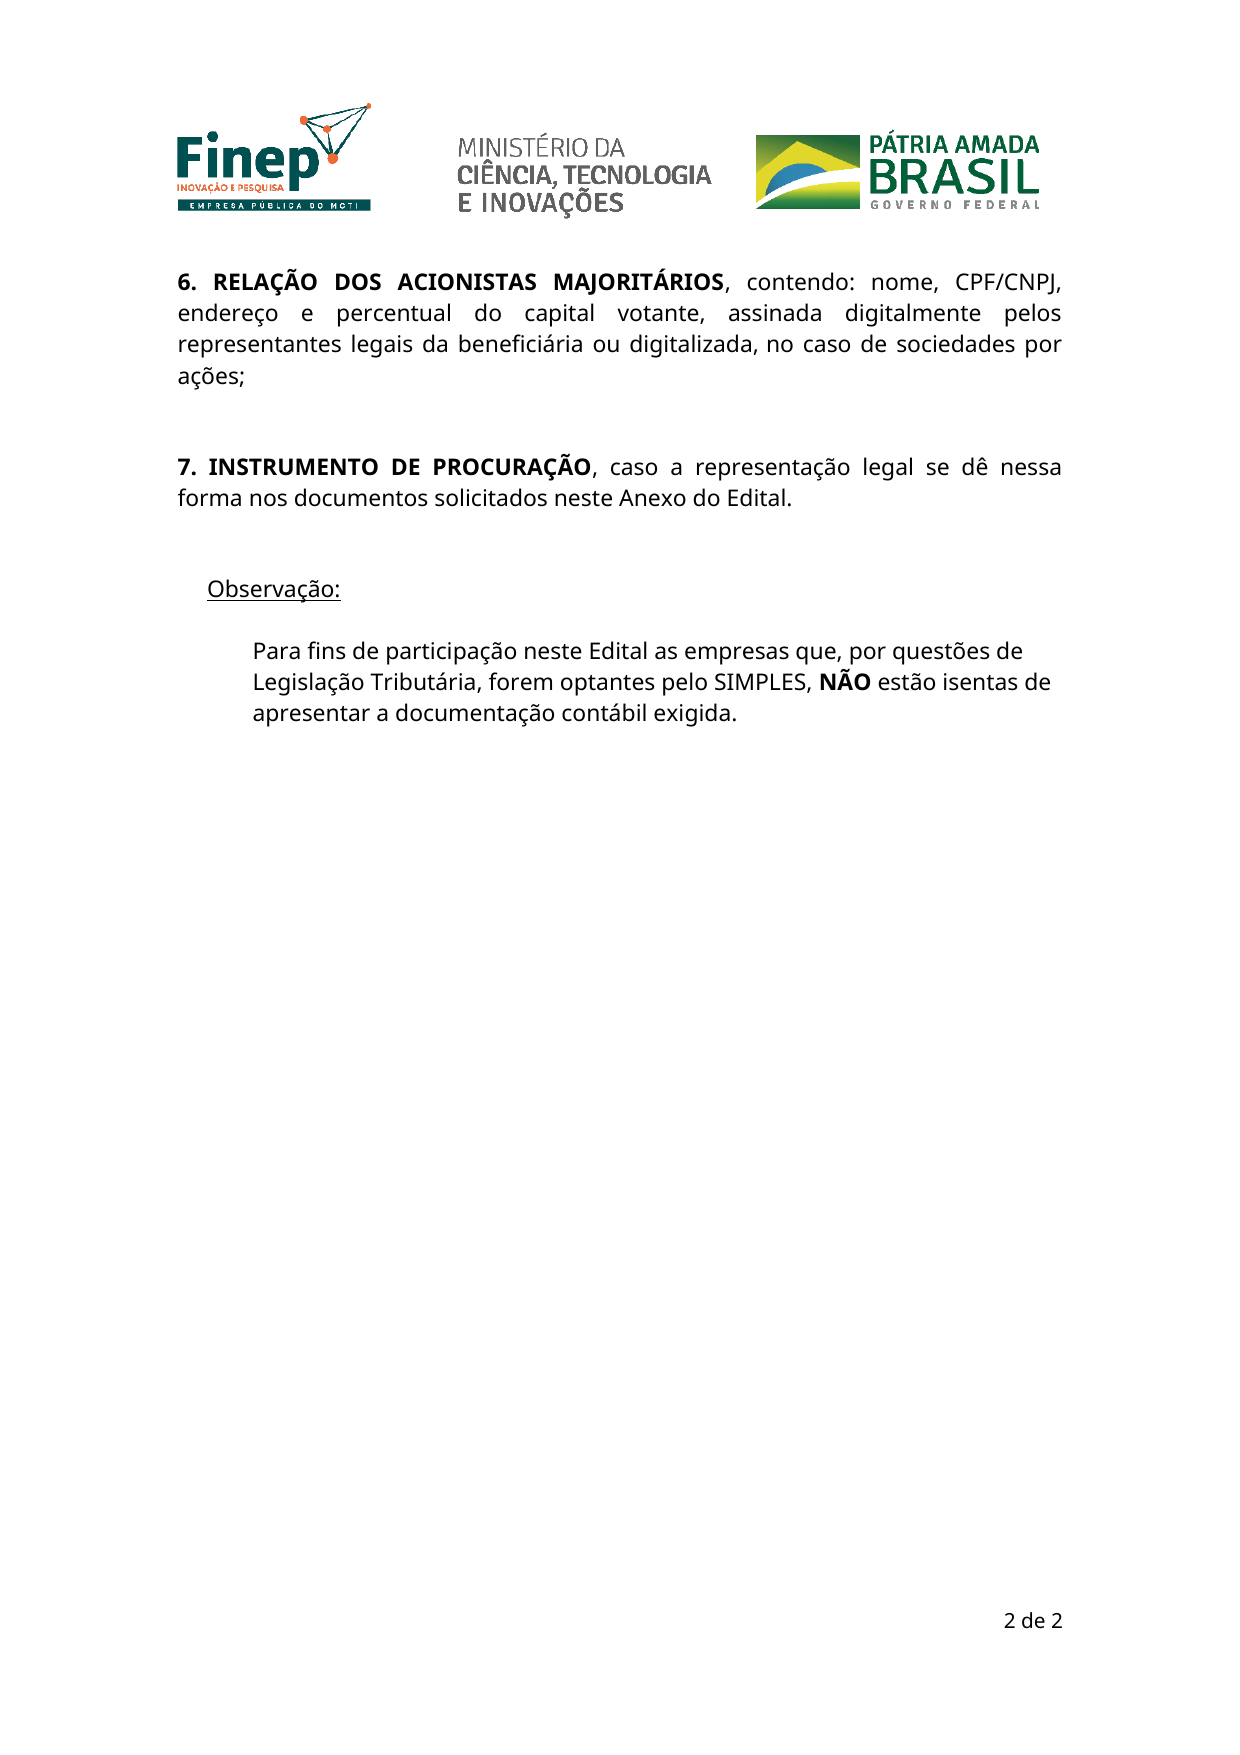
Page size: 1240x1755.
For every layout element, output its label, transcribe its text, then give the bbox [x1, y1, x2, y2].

list Para fins de participação neste Edital as empresas que, por questões de Legislação Tributária, forem optantes pelo SIMPLES, NÃO estão isentas de apresentar a documentação contábil exigida. [252, 634, 1062, 728]
text 7. INSTRUMENTO DE PROCURAÇÃO, caso a representação legal se dê nessa forma nos documentos solicitados neste Anexo do Edital. [177, 451, 1062, 513]
list Observação: [207, 573, 1062, 604]
text 6. RELAÇÃO DOS ACIONISTAS MAJORITÁRIOS, contendo: nome, CPF/CNPJ, endereço e percentual do capital votante, assinada digitalmente pelos representantes legais da beneficiária ou digitalizada, no caso de sociedades por ações; [177, 266, 1062, 391]
